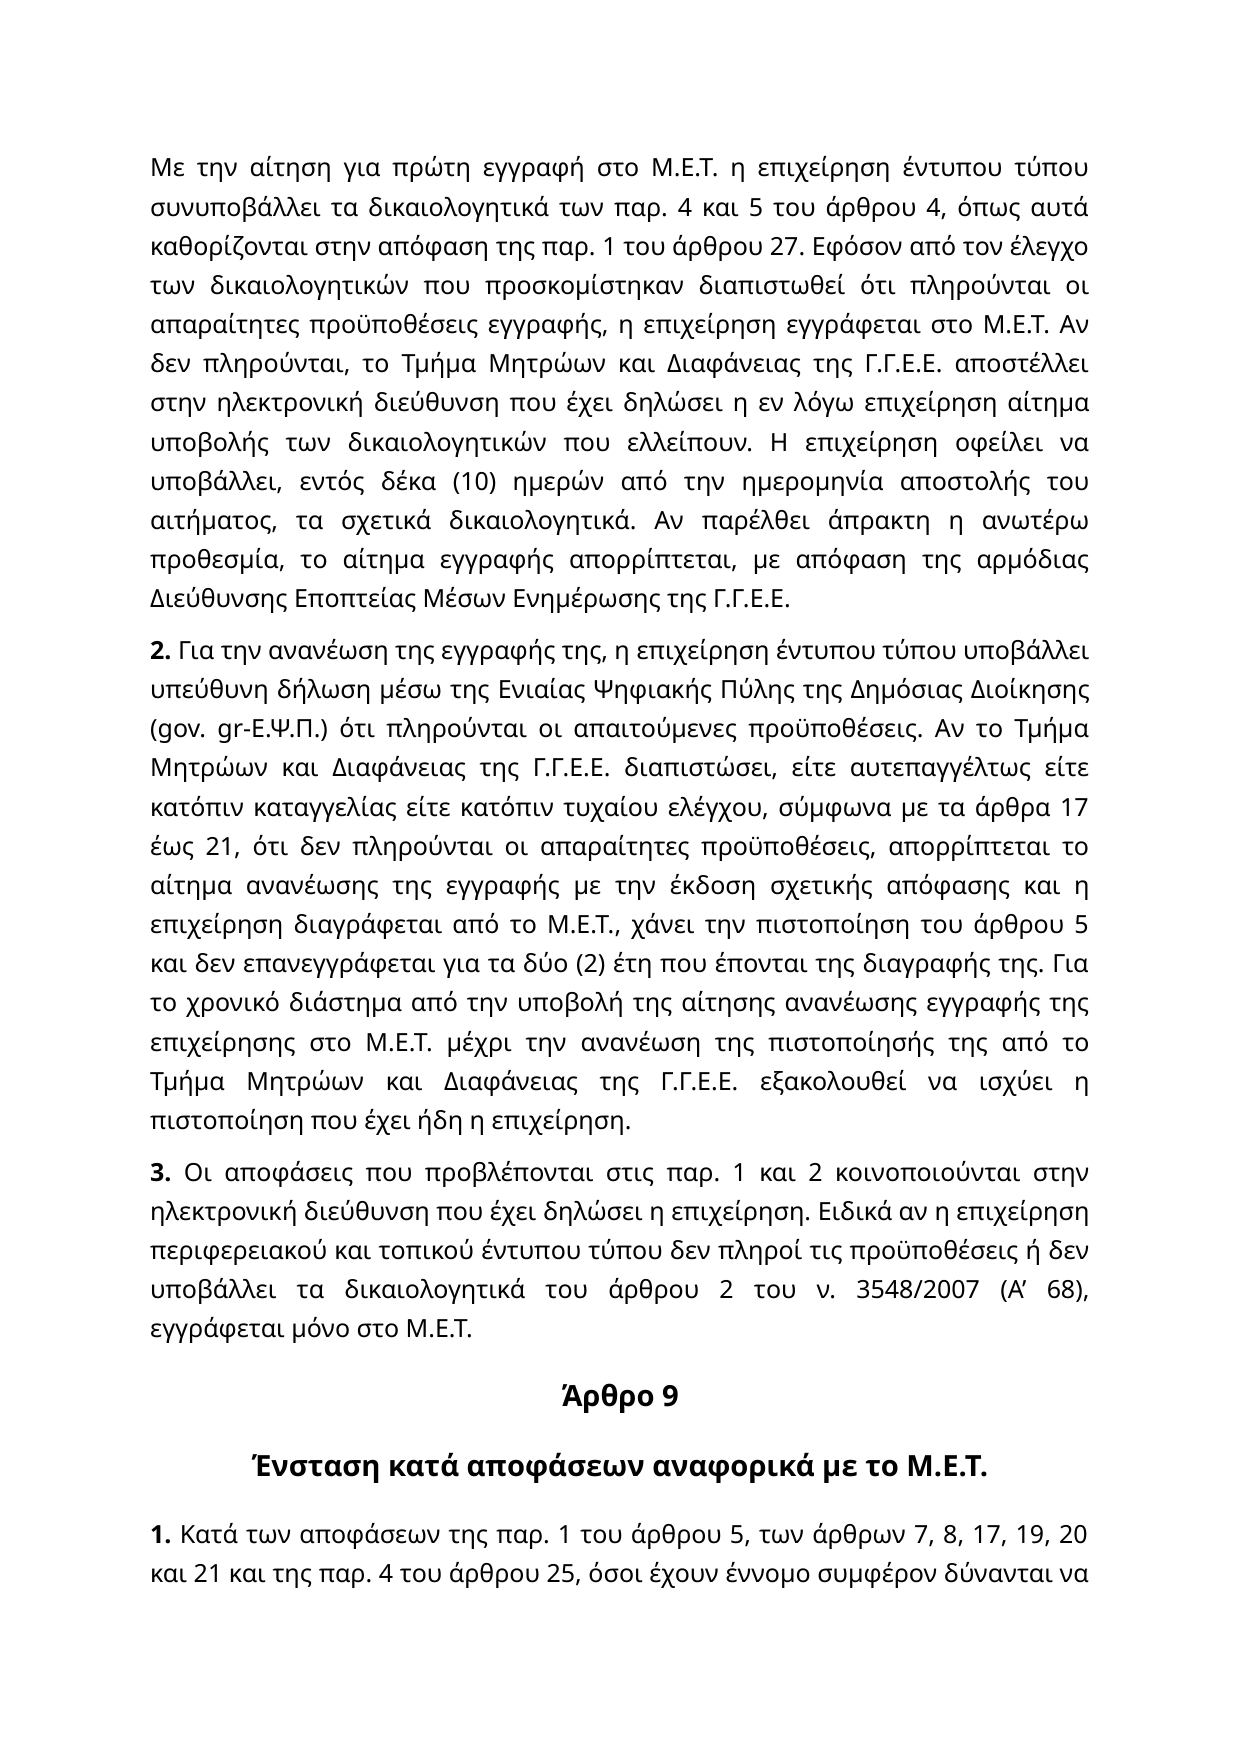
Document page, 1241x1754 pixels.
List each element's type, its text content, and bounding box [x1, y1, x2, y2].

subtitle Ένσταση κατά αποφάσεων αναφορικά με το Μ.Ε.Τ. [150, 1446, 1090, 1485]
text Με την αίτηση για πρώτη εγγραφή στο Μ.Ε.Τ. η επιχείρηση έντυπου τύπου συνυποβάλλει τα δικαιολογητικά των παρ. 4 και 5 του άρθρου 4, όπως αυτά καθορίζονται στην απόφαση της παρ. 1 του άρθρου 27. Εφόσον από τον έλεγχο των δικαιολογητικών που προσκομίστηκαν διαπιστωθεί ότι πληρούνται οι απαραίτητες προϋποθέσεις εγγραφής, η επιχείρηση εγγράφεται στο Μ.Ε.Τ. Αν δεν πληρούνται, το Τμήμα Μητρώων και Διαφάνειας της Γ.Γ.Ε.Ε. αποστέλλει στην ηλεκτρονική διεύθυνση που έχει δηλώσει η εν λόγω επιχείρηση αίτημα υποβολής των δικαιολογητικών που ελλείπουν. Η επιχείρηση οφείλει να υποβάλλει, εντός δέκα (10) ημερών από την ημερομηνία αποστολής του αιτήματος, τα σχετικά δικαιολογητικά. Αν παρέλθει άπρακτη η ανωτέρω προθεσμία, το αίτημα εγγραφής απορρίπτεται, με απόφαση της αρμόδιας Διεύθυνσης Εποπτείας Μέσων Ενημέρωσης της Γ.Γ.Ε.Ε. [150, 150, 1090, 615]
text 2. Για την ανανέωση της εγγραφής της, η επιχείρηση έντυπου τύπου υποβάλλει υπεύθυνη δήλωση μέσω της Ενιαίας Ψηφιακής Πύλης της Δημόσιας Διοίκησης (gov. gr-Ε.Ψ.Π.) ότι πληρούνται οι απαιτούμενες προϋποθέσεις. Αν το Τμήμα Μητρώων και Διαφάνειας της Γ.Γ.Ε.Ε. διαπιστώσει, είτε αυτεπαγγέλτως είτε κατόπιν καταγγελίας είτε κατόπιν τυχαίου ελέγχου, σύμφωνα με τα άρθρα 17 έως 21, ότι δεν πληρούνται οι απαραίτητες προϋποθέσεις, απορρίπτεται το αίτημα ανανέωσης της εγγραφής με την έκδοση σχετικής απόφασης και η επιχείρηση διαγράφεται από το Μ.Ε.Τ., χάνει την πιστοποίηση του άρθρου 5 και δεν επανεγγράφεται για τα δύο (2) έτη που έπονται της διαγραφής της. Για το χρονικό διάστημα από την υποβολή της αίτησης ανανέωσης εγγραφής της επιχείρησης στο Μ.Ε.Τ. μέχρι την ανανέωση της πιστοποίησής της από το Τμήμα Μητρώων και Διαφάνειας της Γ.Γ.Ε.Ε. εξακολουθεί να ισχύει η πιστοποίηση που έχει ήδη η επιχείρηση. [150, 632, 1090, 1137]
text 1. Κατά των αποφάσεων της παρ. 1 του άρθρου 5, των άρθρων 7, 8, 17, 19, 20 και 21 και της παρ. 4 του άρθρου 25, όσοι έχουν έννομο συμφέρον δύνανται να [150, 1516, 1090, 1589]
text 3. Οι αποφάσεις που προβλέπονται στις παρ. 1 και 2 κοινοποιούνται στην ηλεκτρονική διεύθυνση που έχει δηλώσει η επιχείρηση. Ειδικά αν η επιχείρηση περιφερειακού και τοπικού έντυπου τύπου δεν πληροί τις προϋποθέσεις ή δεν υποβάλλει τα δικαιολογητικά του άρθρου 2 του ν. 3548/2007 (Α’ 68), εγγράφεται μόνο στο Μ.Ε.Τ. [150, 1154, 1090, 1345]
subtitle Άρθρο 9 [150, 1375, 1090, 1415]
